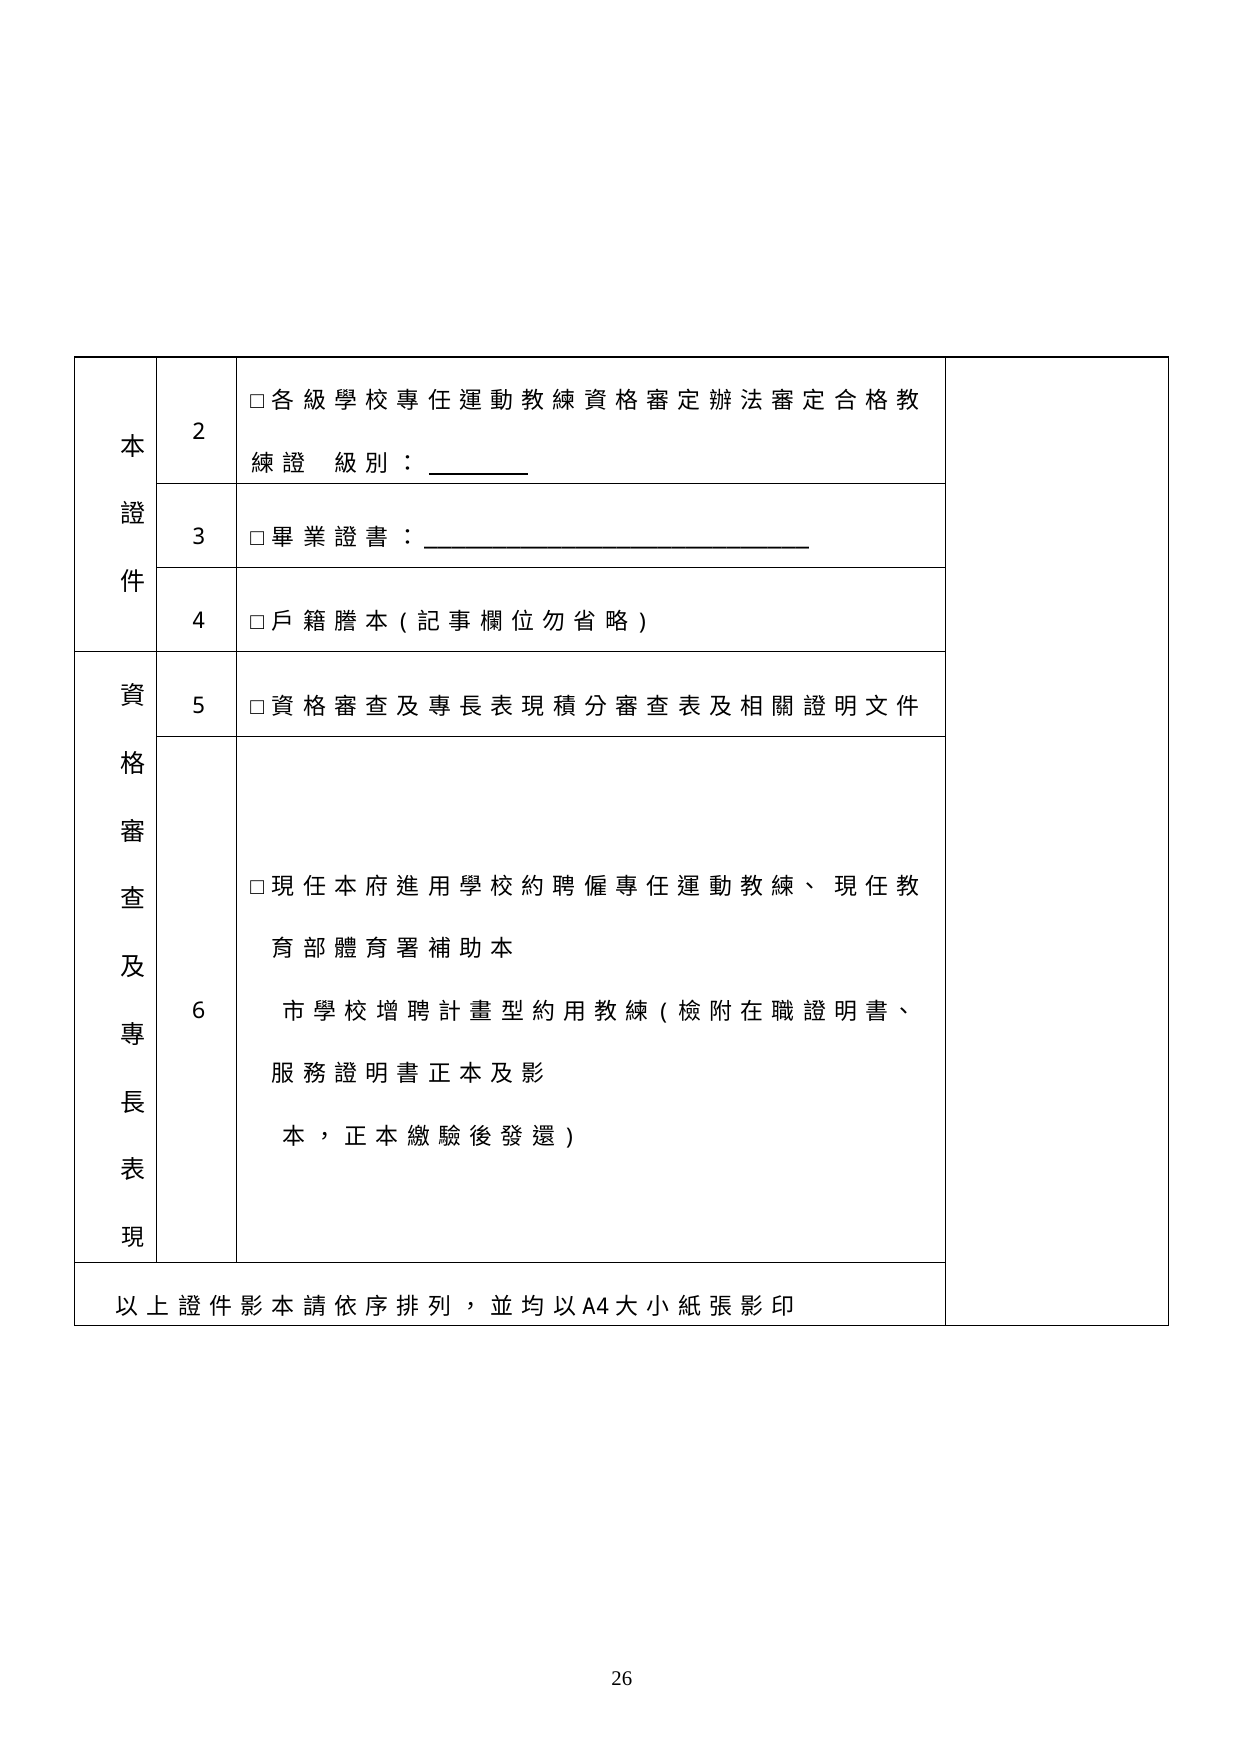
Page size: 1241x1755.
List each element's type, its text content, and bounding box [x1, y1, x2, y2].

table_cell □現任本府進用學校約聘僱專任運動教練、現任教育部體育署補助本 市學校增聘計畫型約用教練(檢附在職證明書、服務證明書正本及影 本，正本繳驗後發還) [237, 737, 945, 1262]
table_cell 5 [157, 652, 236, 736]
table_cell 3 [157, 484, 236, 567]
table_cell 2 [157, 358, 236, 482]
table_cell □畢業證書：____________________________ [237, 484, 945, 567]
table_cell 資 格 審 查 及 專 長 表 現 [75, 652, 156, 1262]
table_cell 6 [157, 737, 236, 1262]
table_cell □各級學校專任運動教練資格審定辦法審定合格教練證 級別： [237, 358, 945, 482]
table_cell 4 [157, 568, 236, 651]
table_cell [946, 358, 1168, 1325]
table_cell 本 證 件 [75, 358, 156, 651]
table_cell 以上證件影本請依序排列，並均以A4大小紙張影印 [75, 1263, 945, 1325]
table_cell □戶籍謄本(記事欄位勿省略) [237, 568, 945, 651]
table_cell □資格審查及專長表現積分審查表及相關證明文件 [237, 652, 945, 736]
